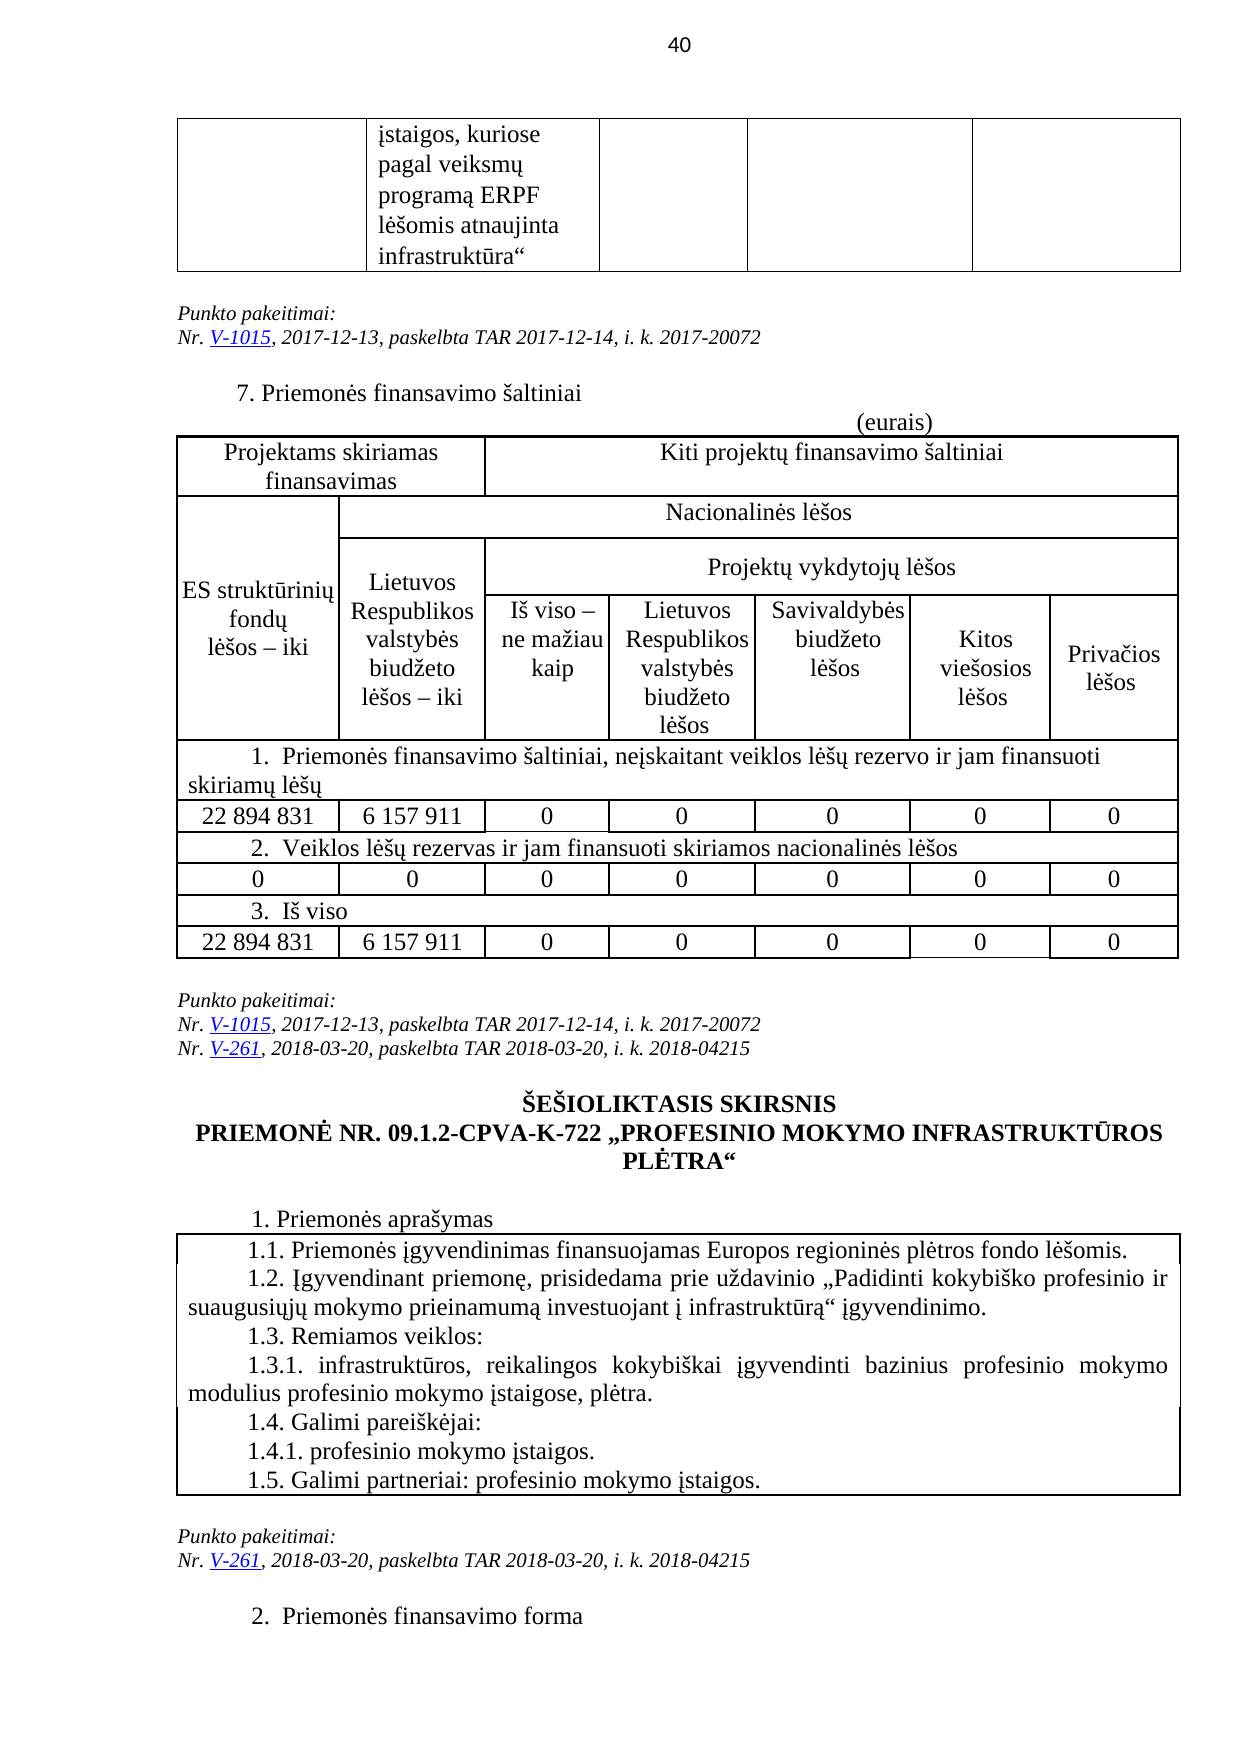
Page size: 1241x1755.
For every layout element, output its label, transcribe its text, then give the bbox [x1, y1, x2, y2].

table_cell 0 [486, 801, 608, 831]
table_header 1.1. Priemonės įgyvendinimas finansuojamas Europos regioninės plėtros fondo lėšomis. [178, 1235, 1179, 1263]
table_cell [748, 119, 972, 271]
text 1. Priemonės aprašymas [251, 1204, 1181, 1233]
text (eurais) [177, 407, 1181, 435]
table_header Kiti projektų finansavimo šaltiniai [486, 438, 1177, 495]
table_cell ES struktūrinių fondų lėšos – iki [178, 497, 338, 739]
table_cell Privačios lėšos [1051, 596, 1177, 739]
table_cell 0 [1051, 927, 1177, 957]
table_cell 6 157 911 [340, 801, 484, 831]
table_cell 0 [756, 927, 909, 957]
text Punkto pakeitimai: [177, 988, 1181, 1012]
table_cell 22 894 831 [178, 801, 338, 831]
table_cell 0 [178, 864, 338, 894]
text PRIEMONĖ NR. 09.1.2-CPVA-K-722 „PROFESINIO MOKYMO INFRASTRUKTŪROS PLĖTRA“ [177, 1118, 1181, 1175]
table_cell 0 [610, 864, 754, 894]
table_cell Kitos viešosios lėšos [911, 596, 1049, 739]
table_cell 6 157 911 [340, 927, 484, 957]
text Punkto pakeitimai: [177, 1524, 1181, 1548]
table_cell 0 [1051, 864, 1177, 894]
table_cell [600, 119, 747, 271]
table_cell 1.2. Įgyvendinant priemonę, prisidedama prie uždavinio „Padidinti kokybiško profesinio ir suaugusiųjų mokymo prieinamumą investuojant į infrastruktūrą“ įgyvendinimo. [177, 1264, 1180, 1321]
table_cell 0 [756, 801, 909, 831]
table_cell 0 [610, 927, 754, 957]
table_cell 1.4. Galimi pareiškėjai: 1.4.1. profesinio mokymo įstaigos. [178, 1407, 1179, 1465]
text Nr. V-261, 2018-03-20, paskelbta TAR 2018-03-20, i. k. 2018-04215 [177, 1548, 1181, 1572]
text Nr. V-1015, 2017-12-13, paskelbta TAR 2017-12-14, i. k. 2017-20072 [177, 1012, 1181, 1036]
table_cell Projektų vykdytojų lėšos [486, 539, 1177, 593]
table_cell 0 [340, 864, 484, 894]
table_cell 0 [911, 801, 1049, 831]
table_cell Nacionalinės lėšos [340, 497, 1177, 537]
table_cell Savivaldybės biudžeto lėšos [756, 596, 909, 739]
text Nr. V-261, 2018-03-20, paskelbta TAR 2018-03-20, i. k. 2018-04215 [177, 1036, 1181, 1060]
text 7. Priemonės finansavimo šaltiniai [236, 378, 1181, 407]
table_cell [178, 119, 366, 271]
table_cell 2. Veiklos lėšų rezervas ir jam finansuoti skiriamos nacionalinės lėšos [178, 832, 1177, 862]
table_cell Iš viso – ne mažiau kaip [486, 596, 608, 739]
text Punkto pakeitimai: [177, 301, 1181, 325]
text Nr. V-1015, 2017-12-13, paskelbta TAR 2017-12-14, i. k. 2017-20072 [177, 325, 1181, 349]
table_cell 0 [610, 801, 754, 831]
text 2. Priemonės finansavimo forma [251, 1601, 1181, 1630]
table_cell 1. Priemonės finansavimo šaltiniai, neįskaitant veiklos lėšų rezervo ir jam finansuoti skiriamų lėšų [178, 741, 1177, 799]
table_cell įstaigos, kuriose pagal veiksmų programą ERPF lėšomis atnaujinta infrastruktūra“ [367, 119, 599, 271]
table_cell Lietuvos Respublikos valstybės biudžeto lėšos [610, 596, 754, 739]
table_cell 0 [911, 864, 1049, 894]
table_cell [973, 119, 1180, 271]
table_cell 0 [911, 927, 1049, 957]
table_cell 3. Iš viso [178, 896, 1177, 925]
table_cell 22 894 831 [178, 927, 338, 957]
text ŠEŠIOLIKTASIS SKIRSNIS [177, 1089, 1181, 1118]
table_cell 1.5. Galimi partneriai: profesinio mokymo įstaigos. [178, 1465, 1179, 1493]
table_cell 1.3. Remiamos veiklos: 1.3.1. infrastruktūros, reikalingos kokybiškai įgyvendinti bazinius profesinio mokymo modulius profesinio mokymo įstaigose, plėtra. [177, 1321, 1180, 1407]
table_cell 0 [756, 864, 909, 894]
table_cell 0 [486, 864, 608, 894]
table_cell Lietuvos Respublikos valstybės biudžeto lėšos – iki [340, 539, 484, 739]
table_cell 0 [486, 927, 608, 957]
table_cell 0 [1051, 801, 1177, 831]
table_header Projektams skiriamas finansavimas [178, 438, 484, 495]
